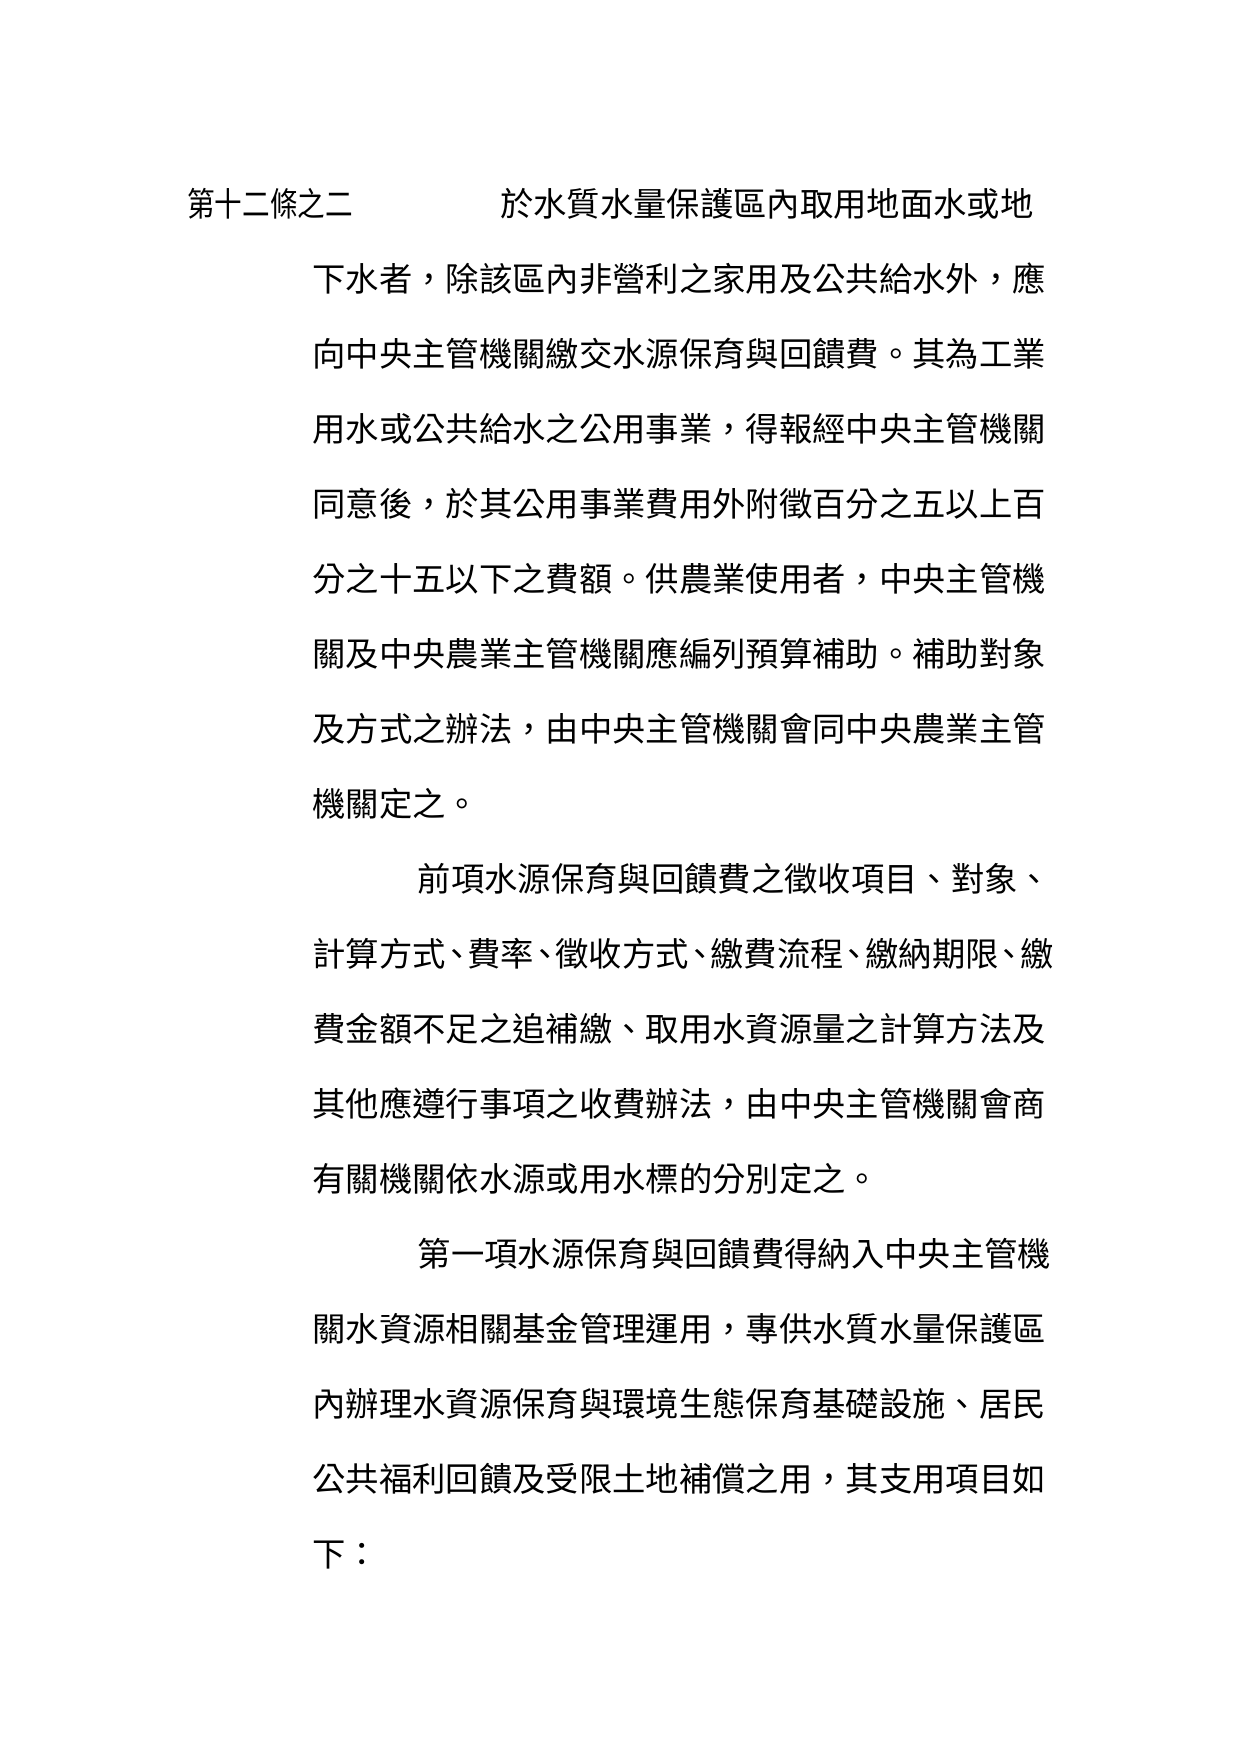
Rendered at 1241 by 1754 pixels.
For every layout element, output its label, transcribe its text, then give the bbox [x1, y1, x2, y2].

text 第一項水源保育與回饋費得納入中央主管機關水資源相關基金管理運用，專供水質水量保護區內辦理水資源保育與環境生態保育基礎設施、居民公共福利回饋及受限土地補償之用，其支用項目如下： [187, 1214, 1053, 1589]
text 前項水源保育與回饋費之徵收項目、對象、計算方式、費率、徵收方式、繳費流程、繳納期限、繳費金額不足之追補繳、取用水資源量之計算方法及其他應遵行事項之收費辦法，由中央主管機關會商有關機關依水源或用水標的分別定之。 [187, 839, 1053, 1214]
text 第十二條之二 於水質水量保護區內取用地面水或地下水者，除該區內非營利之家用及公共給水外，應向中央主管機關繳交水源保育與回饋費。其為工業用水或公共給水之公用事業，得報經中央主管機關同意後，於其公用事業費用外附徵百分之五以上百分之十五以下之費額。供農業使用者，中央主管機關及中央農業主管機關應編列預算補助。補助對象及方式之辦法，由中央主管機關會同中央農業主管機關定之。 [187, 164, 1053, 839]
